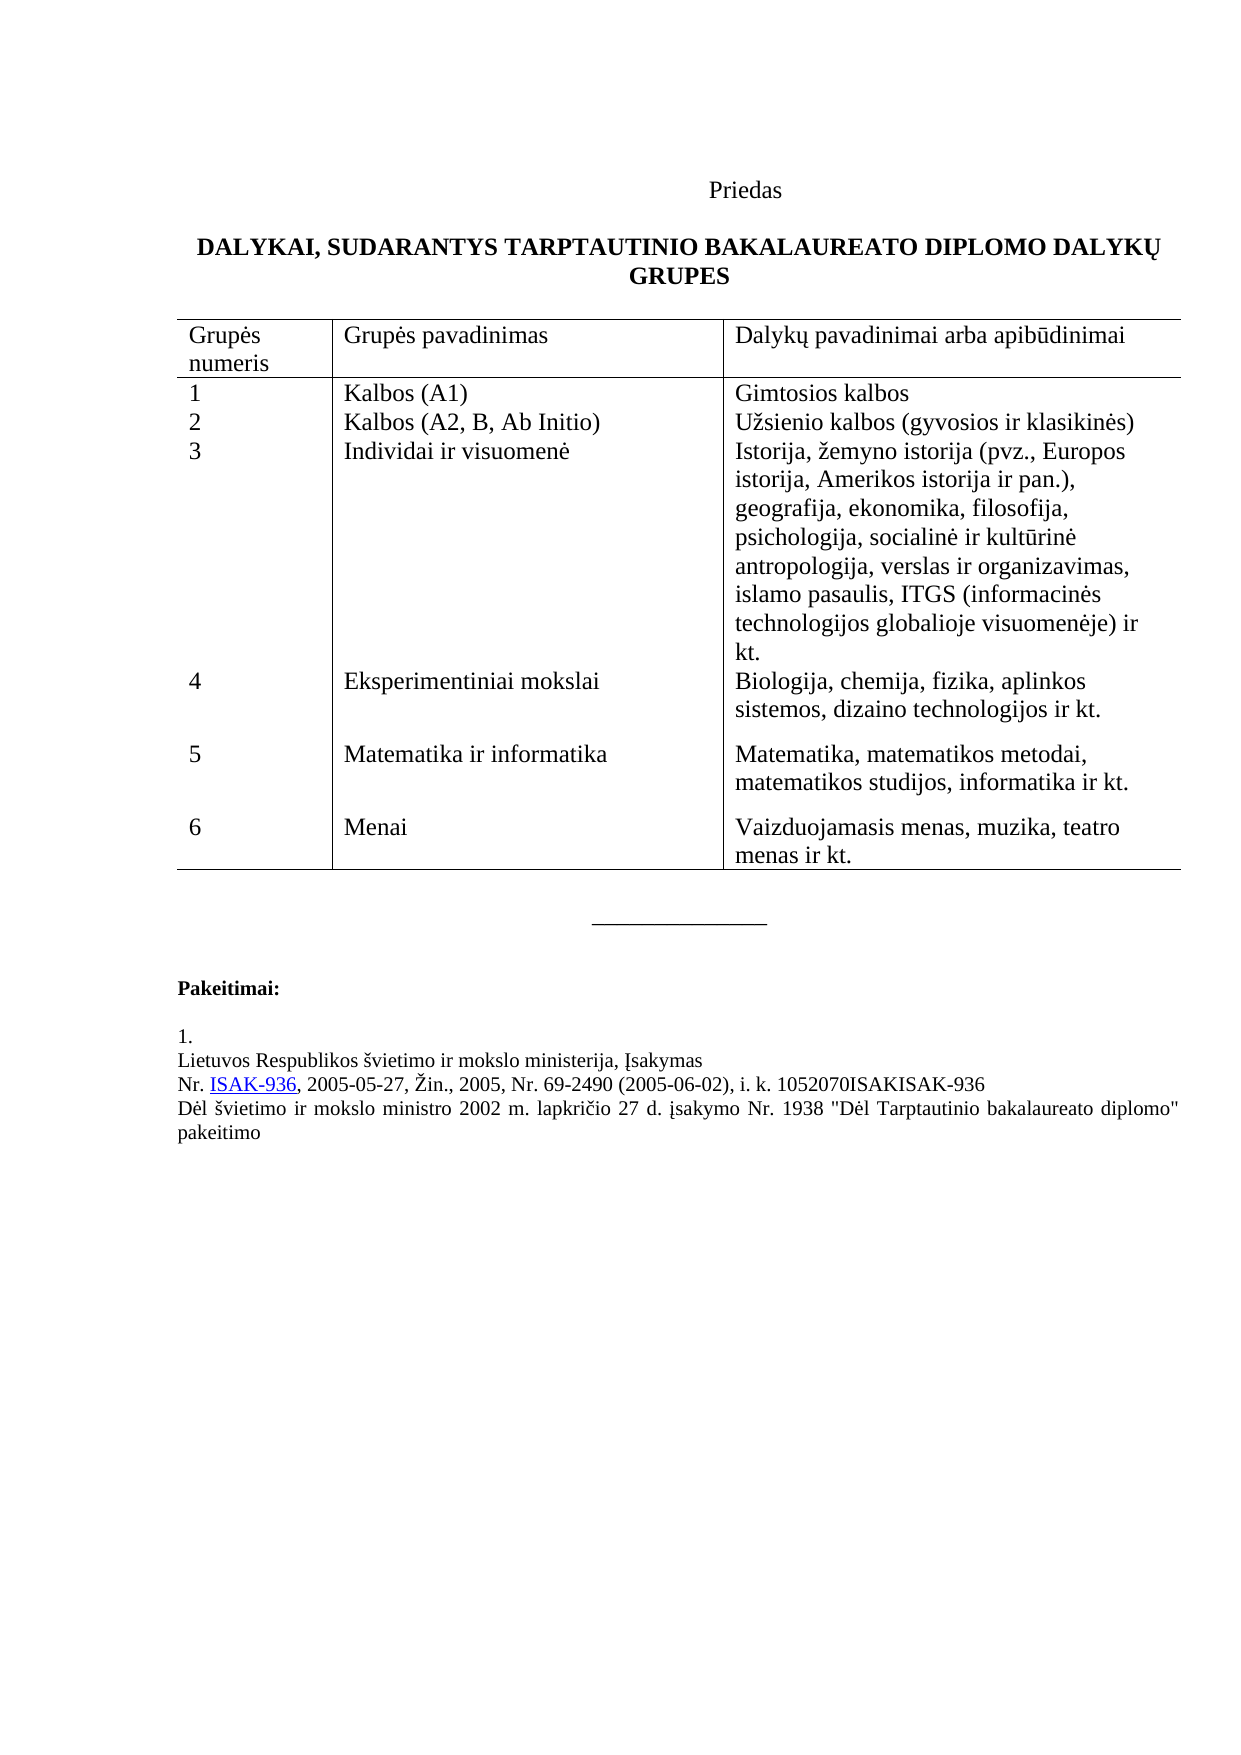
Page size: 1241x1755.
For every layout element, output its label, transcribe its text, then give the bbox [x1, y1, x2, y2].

text ______________ [177, 899, 1181, 928]
table_header Grupės numeris [177, 320, 332, 377]
table_cell Istorija, žemyno istorija (pvz., Europos istorija, Amerikos istorija ir pan.), geografija, ekonomika, filosofija, psichologija, socialinė ir kultūrinė antropologija, verslas ir organizavimas, islamo pasaulis, ITGS (informacinės technologijos globalioje visuomenėje) ir kt. [724, 436, 1181, 666]
table_header Dalykų pavadinimai arba apibūdinimai [724, 320, 1181, 377]
text Dėl švietimo ir mokslo ministro 2002 m. lapkričio 27 d. įsakymo Nr. 1938 "Dėl Tarptautinio bakalaureato diplomo" pakeitimo [177, 1096, 1181, 1144]
table_cell 6 [177, 812, 332, 869]
table_cell Vaizduojamasis menas, muzika, teatro menas ir kt. [724, 812, 1181, 869]
table_cell Individai ir visuomenė [333, 436, 723, 666]
text 1. [177, 1024, 1181, 1048]
table_cell Matematika, matematikos metodai, matematikos studijos, informatika ir kt. [724, 739, 1181, 812]
table_cell Biologija, chemija, fizika, aplinkos sistemos, dizaino technologijos ir kt. [724, 666, 1181, 739]
table_cell 3 [177, 436, 332, 666]
text Nr. ISAK-936, 2005-05-27, Žin., 2005, Nr. 69-2490 (2005-06-02), i. k. 1052070ISAKISAK-936 [177, 1072, 1181, 1096]
table_cell Užsienio kalbos (gyvosios ir klasikinės) [724, 407, 1181, 436]
text Pakeitimai: [177, 976, 1181, 1000]
text Dalykai, sudarantys tarptautinio bakalaureato diplomo dalykų grupes [177, 232, 1181, 290]
table_cell Matematika ir informatika [333, 739, 723, 812]
text Priedas [177, 175, 1181, 204]
table_cell Gimtosios kalbos [724, 378, 1181, 407]
table_cell 5 [177, 739, 332, 812]
table_cell 2 [177, 407, 332, 436]
table_cell Eksperimentiniai mokslai [333, 666, 723, 739]
table_cell 4 [177, 666, 332, 739]
table_cell Menai [333, 812, 723, 869]
table_header Grupės pavadinimas [333, 320, 723, 377]
table_cell Kalbos (A2, B, Ab Initio) [333, 407, 723, 436]
table_cell Kalbos (A1) [333, 378, 723, 407]
table_cell 1 [177, 378, 332, 407]
text Lietuvos Respublikos švietimo ir mokslo ministerija, Įsakymas [177, 1048, 1181, 1072]
